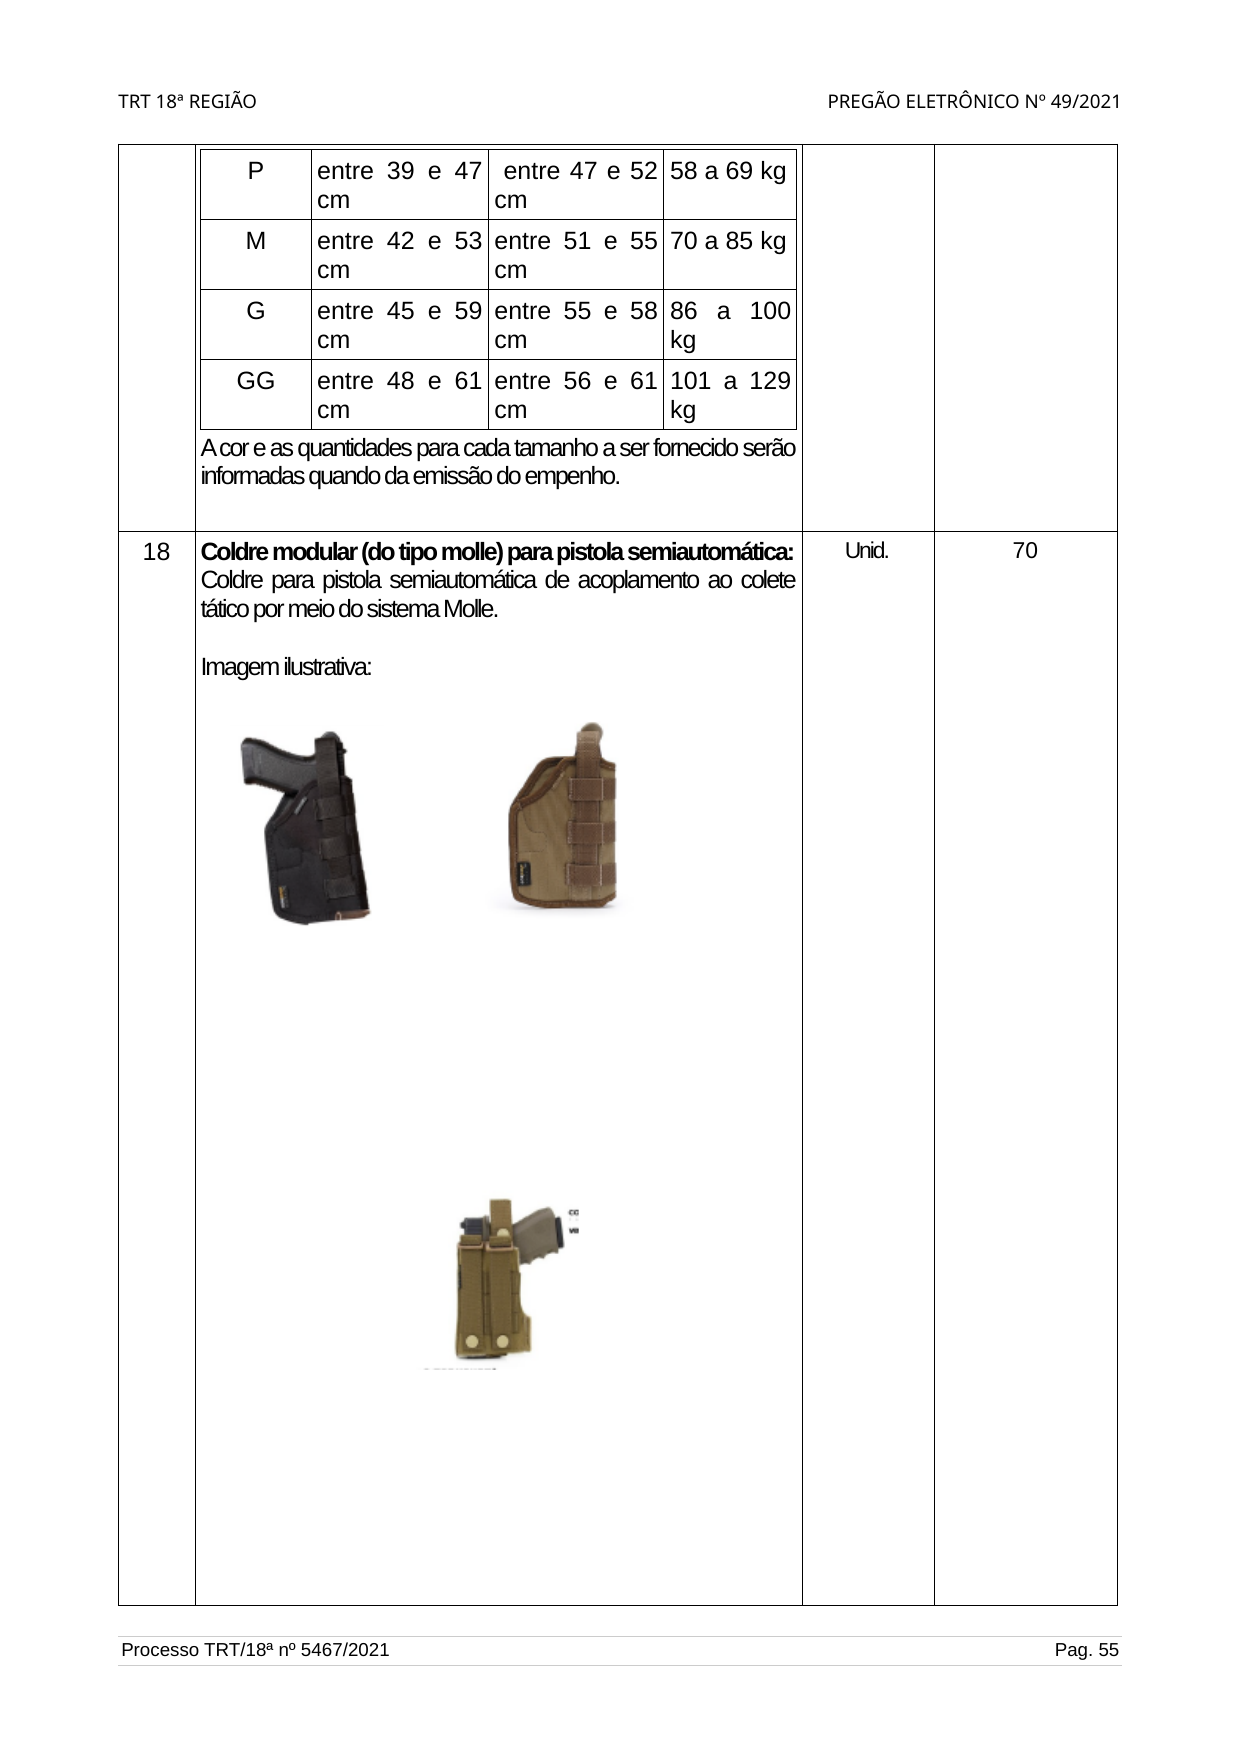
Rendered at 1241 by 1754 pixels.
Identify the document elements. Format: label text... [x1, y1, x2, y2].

table_cell [803, 145, 934, 531]
picture [230, 725, 384, 930]
table_cell 58 a 69 kg [664, 150, 796, 219]
table_cell 101 a 129 kg [664, 360, 796, 429]
table_cell entre 55 e 58 cm [489, 290, 663, 359]
table_cell entre 51 e 55 cm [489, 220, 663, 289]
table_cell [935, 145, 1117, 531]
table_cell [119, 145, 195, 531]
table_cell 70 a 85 kg [664, 220, 796, 289]
table_cell entre 47 e 52 cm [489, 150, 663, 219]
table_cell entre 39 e 47 cm [312, 150, 488, 219]
table_cell entre 56 e 61 cm [489, 360, 663, 429]
table_cell entre 45 e 59 cm [312, 290, 488, 359]
table_cell P [201, 150, 311, 219]
table_cell M [201, 220, 311, 289]
table_cell Coldre modular (do tipo molle) para pistola semiautomática: Coldre para pistola semiautomática de acoplamento ao colete tático por meio do sistema Molle. Imagem ilustrativa: [196, 532, 802, 1605]
table_cell 86 a 100 kg [664, 290, 796, 359]
table_cell GG [201, 360, 311, 429]
table_cell G [201, 290, 311, 359]
picture [397, 1185, 579, 1370]
table_cell A cor e as quantidades para cada tamanho a ser fornecido serão informadas quando da emissão do empenho. [196, 145, 802, 531]
picture [482, 721, 682, 919]
table_cell 18 [119, 532, 195, 1605]
table_cell entre 42 e 53 cm [312, 220, 488, 289]
table_cell entre 48 e 61 cm [312, 360, 488, 429]
table_cell 70 [935, 532, 1117, 1605]
table_cell Unid. [803, 532, 934, 1605]
